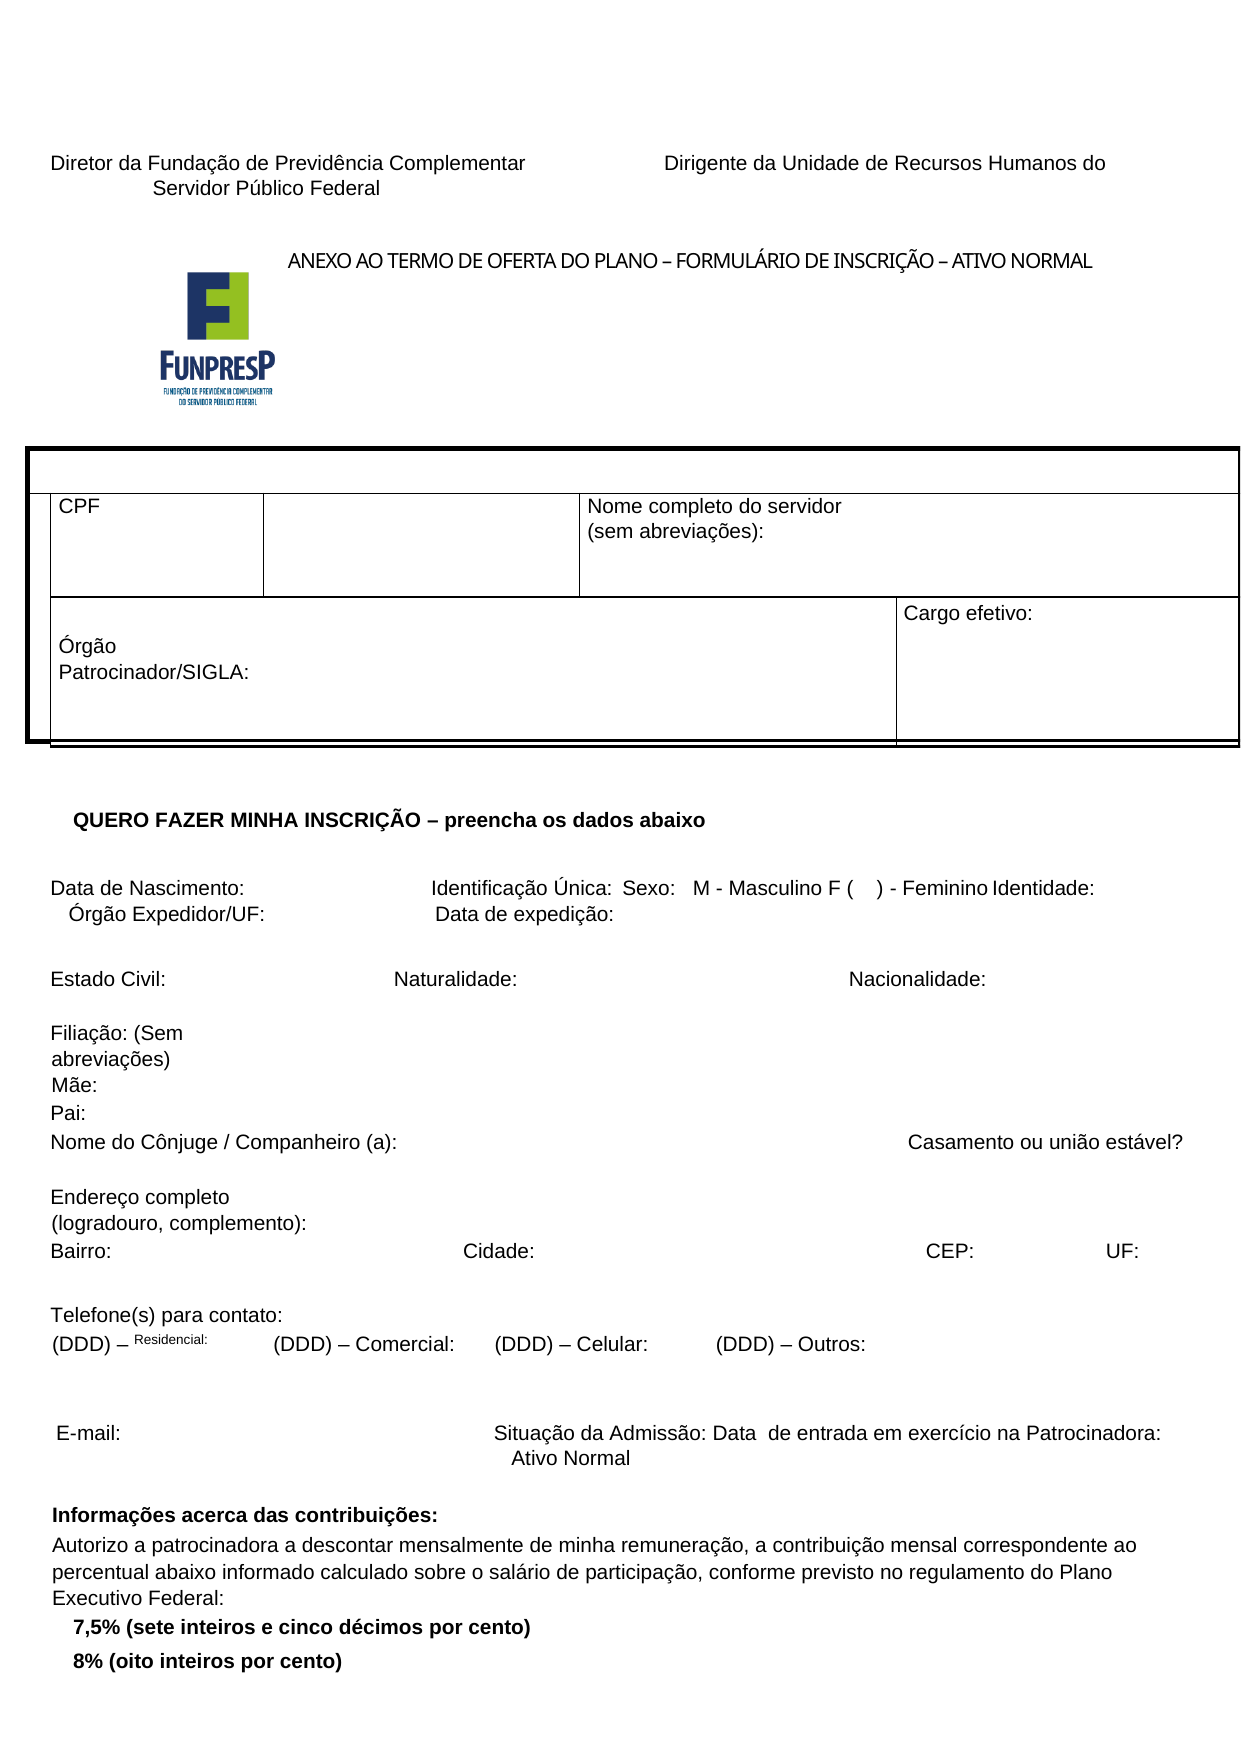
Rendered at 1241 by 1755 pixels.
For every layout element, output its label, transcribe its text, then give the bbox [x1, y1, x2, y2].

text E-mail: Situação da Admissão: Data de entrada em exercício na Patrocinadora: [50, 1421, 1189, 1444]
text Data de Nascimento: Identificação Única: Sexo: M - Masculino F ( ) - Feminino Identidade: Órgão Expedidor/UF: Data de expedição: [50, 876, 1189, 925]
text Bairro: Cidade: CEP: UF: [50, 1239, 1189, 1263]
table_cell CPF [51, 494, 263, 596]
text (DDD) – Residencial: (DDD) – Comercial: (DDD) – Celular: (DDD) – Outros: [52, 1331, 1057, 1379]
text Pai: [50, 1101, 1189, 1125]
text Filiação: (Sem abreviações) Mãe: [50, 1021, 207, 1096]
table_header [575, 451, 891, 493]
text 8% (oito inteiros por cento) [67, 1648, 1189, 1672]
table_cell [264, 598, 580, 739]
text Informações acerca das contribuições: [52, 1503, 1189, 1527]
text Estado Civil: Naturalidade: Nacionalidade: [50, 967, 1189, 991]
text ANEXO AO TERMO DE OFERTA DO PLANO – FORMULÁRIO DE INSCRIÇÃO – ATIVO NORMAL [52, 246, 1189, 409]
table_cell Órgão Patrocinador/SIGLA: [51, 598, 263, 739]
text Ativo Normal [50, 1446, 1189, 1470]
text Endereço completo (logradouro, complemento): [50, 1185, 324, 1234]
text Telefone(s) para contato: [50, 1303, 1189, 1327]
table_cell [896, 494, 1238, 596]
table_cell [580, 598, 896, 739]
text QUERO FAZER MINHA INSCRIÇÃO – preencha os dados abaixo [67, 808, 1189, 832]
table_header [891, 451, 1238, 493]
text Nome do Cônjuge / Companheiro (a): Casamento ou união estável? [50, 1130, 1189, 1154]
table_header [259, 451, 575, 493]
table_header [30, 451, 259, 493]
text 7,5% (sete inteiros e cinco décimos por cento) [67, 1615, 1189, 1639]
table_cell [264, 494, 579, 596]
text Diretor da Fundação de Previdência Complementar Dirigente da Unidade de Recursos Humanos do Servidor Público Federal [50, 151, 1189, 199]
table_cell Nome completo do servidor (sem abreviações): [580, 494, 896, 596]
table_cell [30, 494, 50, 739]
text Autorizo a patrocinadora a descontar mensalmente de minha remuneração, a contribuição mensal correspondente ao percentual abaixo informado calculado sobre o salário de participação, conforme previsto no regulamento do Plano Executivo Federal: [52, 1533, 1189, 1610]
table_cell Cargo efetivo: [897, 598, 1238, 739]
